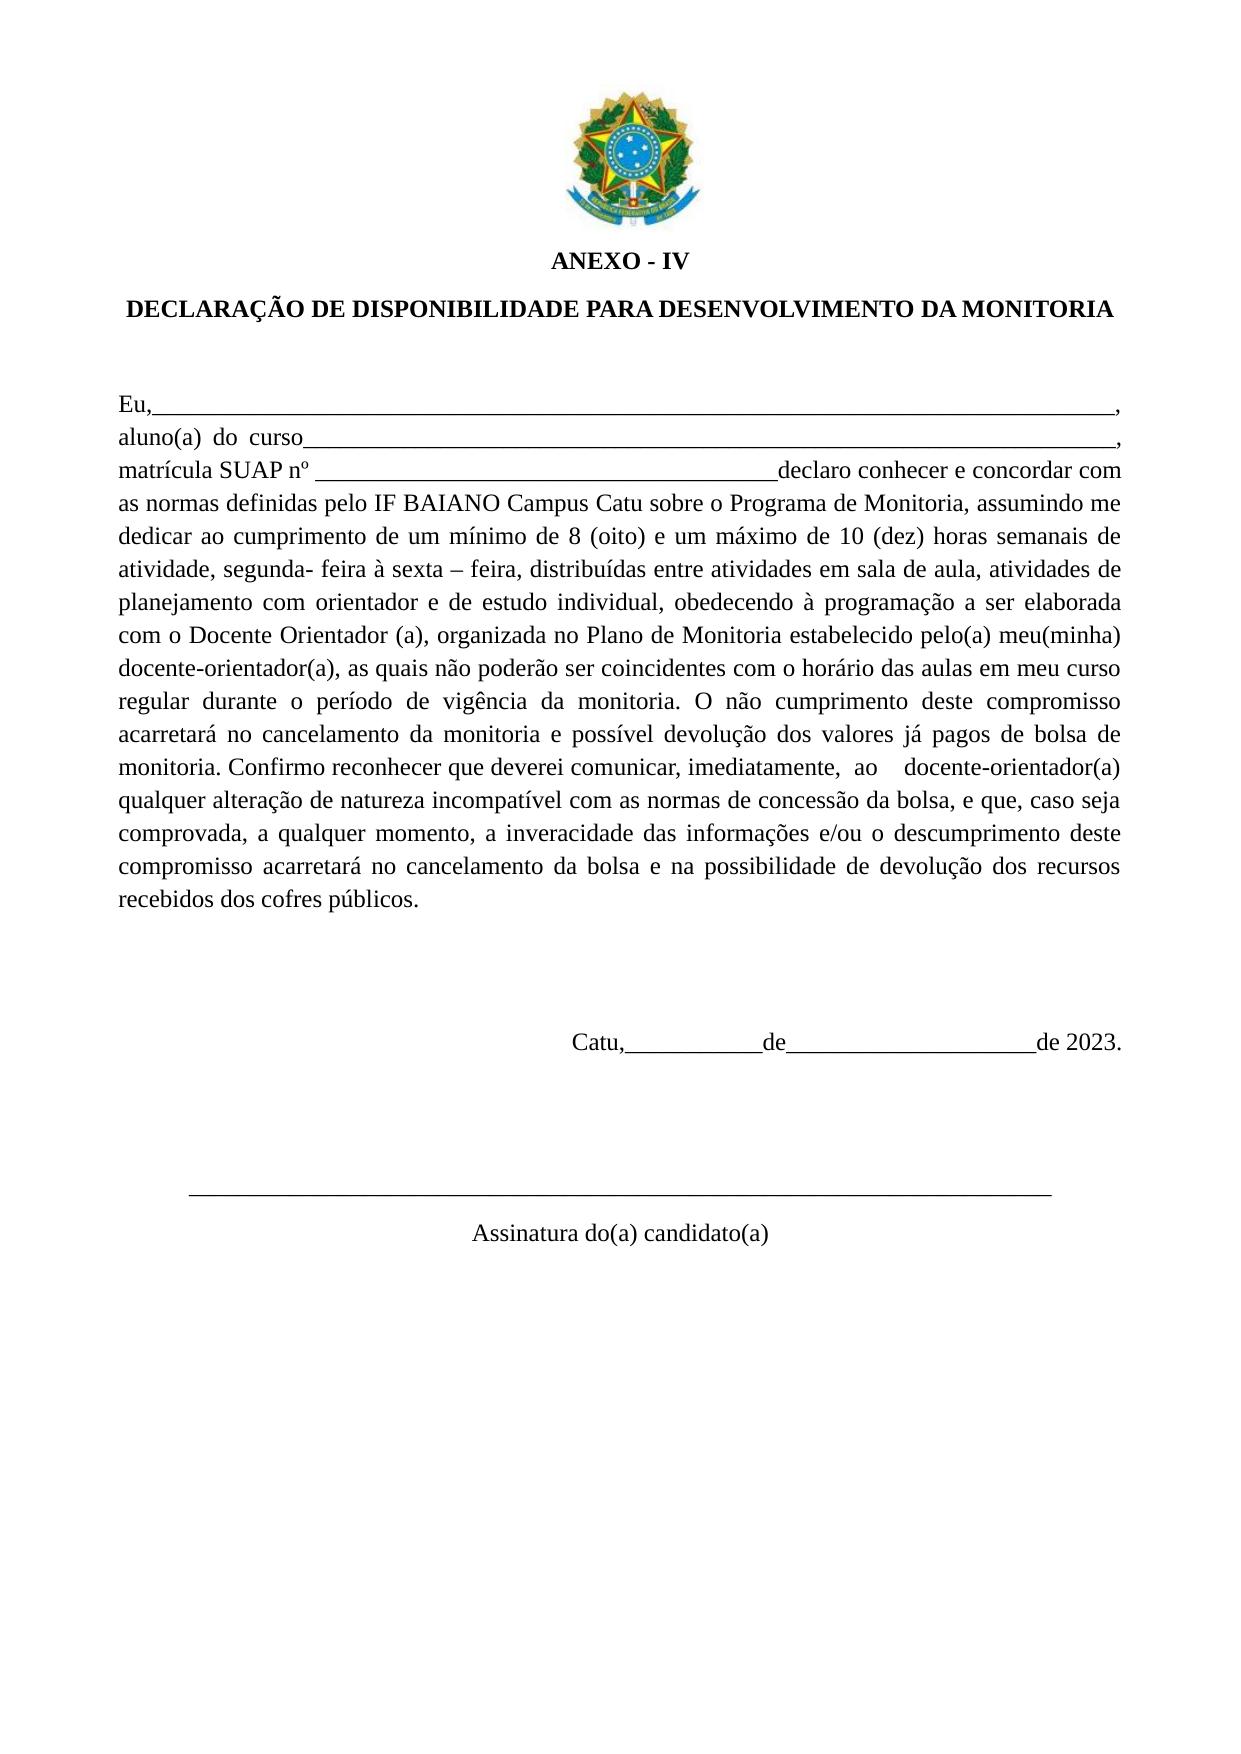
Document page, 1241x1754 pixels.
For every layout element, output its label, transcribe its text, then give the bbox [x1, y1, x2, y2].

text ANEXO - IV [118, 246, 1122, 275]
text Catu,___________de____________________de 2023. [118, 1027, 1122, 1056]
text _____________________________________________________________________ [118, 1170, 1122, 1199]
text DECLARAÇÃO DE DISPONIBILIDADE PARA DESENVOLVIMENTO DA MONITORIA [118, 294, 1122, 323]
text Eu,_____________________________________________________________________________, aluno(a) do curso_________________________________________________________________, matrícula SUAP nº _____________________________________declaro conhecer e concordar com as normas definidas pelo IF BAIANO Campus Catu sobre o Programa de Monitoria, assumindo me dedicar ao cumprimento de um mínimo de 8 (oito) e um máximo de 10 (dez) horas semanais de atividade, segunda- feira à sexta – feira, distribuídas entre atividades em sala de aula, atividades de planejamento com orientador e de estudo individual, obedecendo à programação a ser elaborada com o Docente Orientador (a), organizada no Plano de Monitoria estabelecido pelo(a) meu(minha) docente-orientador(a), as quais não poderão ser coincidentes com o horário das aulas em meu curso regular durante o período de vigência da monitoria. O não cumprimento deste compromisso acarretará no cancelamento da monitoria e possível devolução dos valores já pagos de bolsa de monitoria. Confirmo reconhecer que deverei comunicar, imediatamente, ao docente-orientador(a) qualquer alteração de natureza incompatível com as normas de concessão da bolsa, e que, caso seja comprovada, a qualquer momento, a inveracidade das informações e/ou o descumprimento deste compromisso acarretará no cancelamento da bolsa e na possibilidade de devolução dos recursos recebidos dos cofres públicos. [118, 389, 1122, 913]
picture [564, 84, 705, 232]
text Assinatura do(a) candidato(a) [118, 1218, 1122, 1246]
